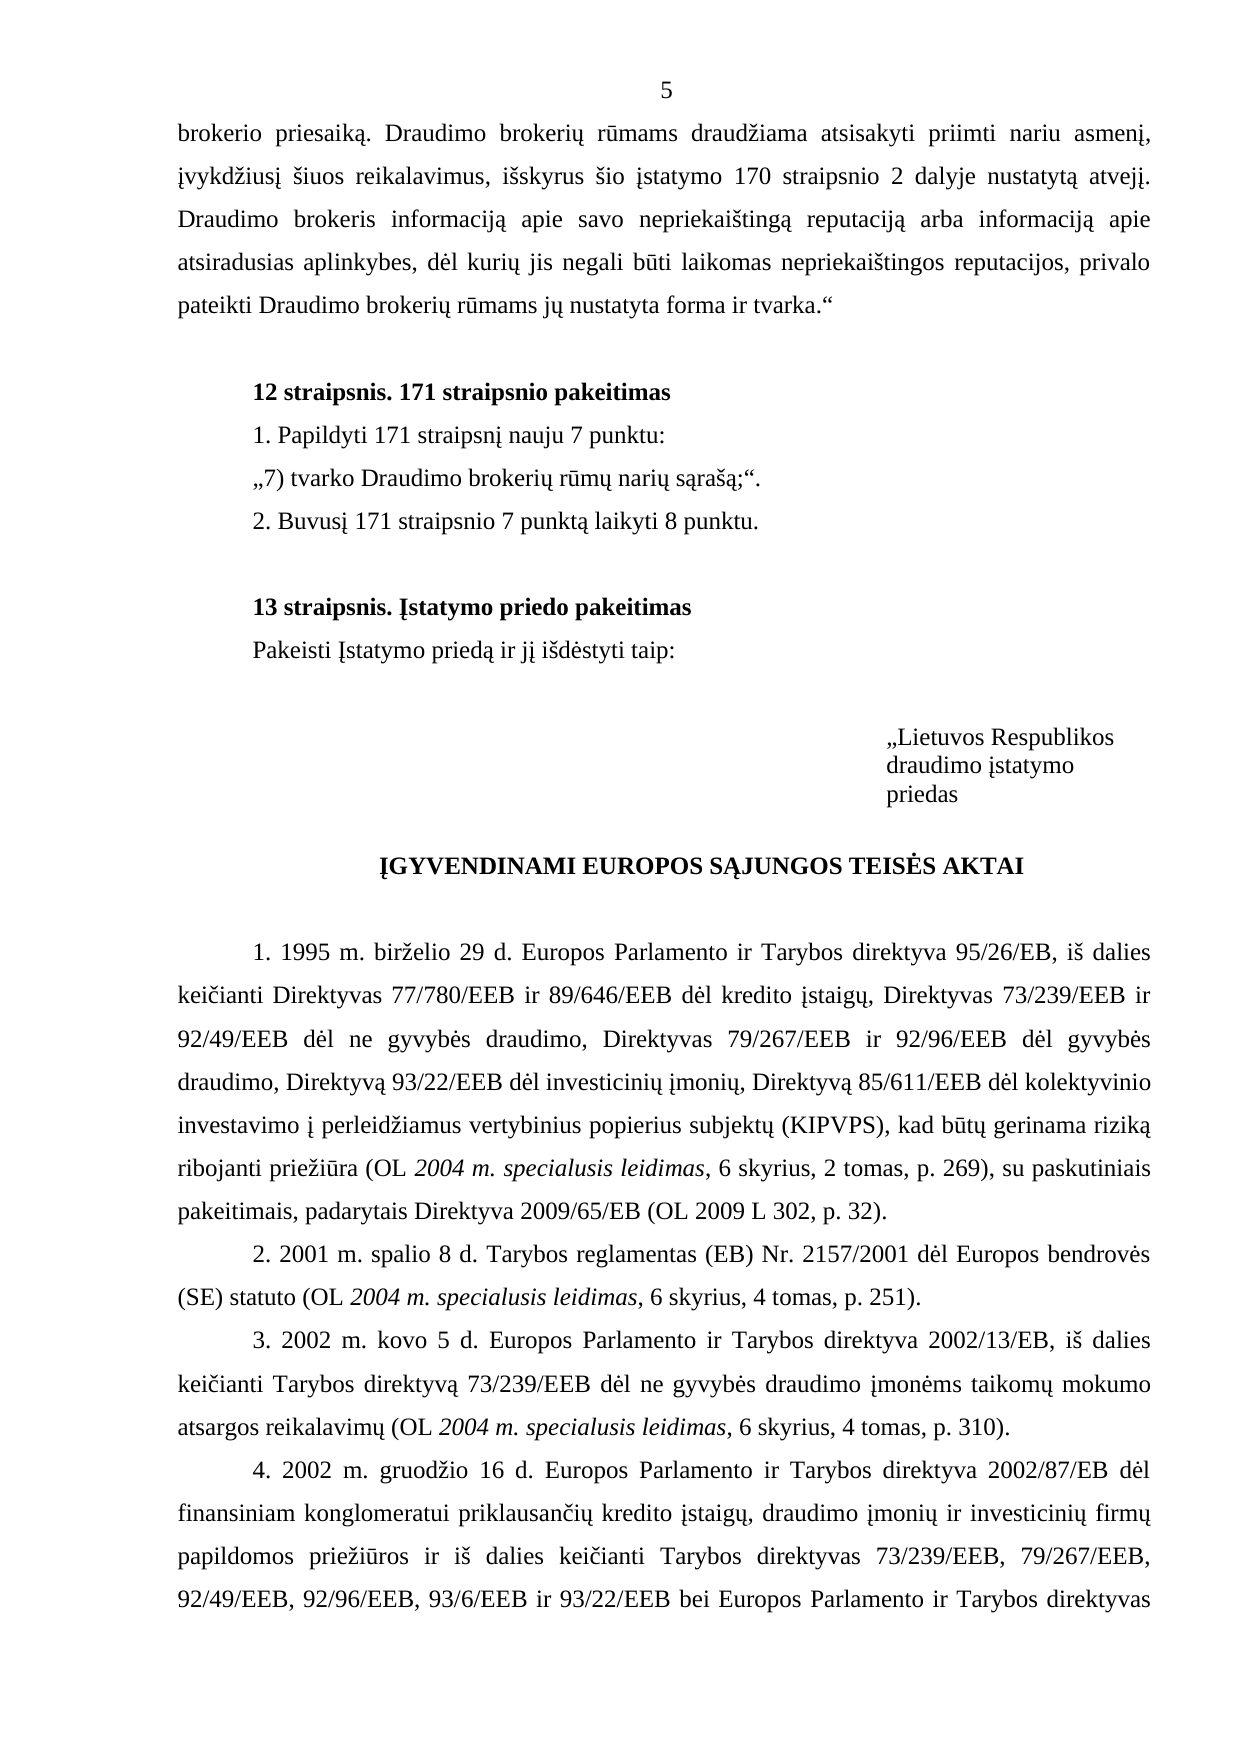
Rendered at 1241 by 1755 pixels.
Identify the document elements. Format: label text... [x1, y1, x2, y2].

text Pakeisti Įstatymo priedą ir jį išdėstyti taip: [177, 636, 1152, 664]
text 2. Buvusį 171 straipsnio 7 punktą laikyti 8 punktu. [177, 506, 1152, 535]
text priedas [236, 779, 1152, 808]
text 2. 2001 m. spalio 8 d. Tarybos reglamentas (EB) Nr. 2157/2001 dėl Europos bendrovės (SE) statuto (OL 2004 m. specialusis leidimas, 6 skyrius, 4 tomas, p. 251). [177, 1239, 1152, 1311]
text 12 straipsnis. 171 straipsnio pakeitimas [177, 377, 1152, 406]
text ĮGYVENDINAMI EUROPOS SĄJUNGOS TEISĖS AKTAI [177, 851, 1152, 880]
text 13 straipsnis. Įstatymo priedo pakeitimas [177, 592, 1152, 621]
text 1. 1995 m. birželio 29 d. Europos Parlamento ir Tarybos direktyva 95/26/EB, iš dalies keičianti Direktyvas 77/780/EEB ir 89/646/EEB dėl kredito įstaigų, Direktyvas 73/239/EEB ir 92/49/EEB dėl ne gyvybės draudimo, Direktyvas 79/267/EEB ir 92/96/EEB dėl gyvybės draudimo, Direktyvą 93/22/EEB dėl investicinių įmonių, Direktyvą 85/611/EEB dėl kolektyvinio investavimo į perleidžiamus vertybinius popierius subjektų (KIPVPS), kad būtų gerinama riziką ribojanti priežiūra (OL 2004 m. specialusis leidimas, 6 skyrius, 2 tomas, p. 269), su paskutiniais pakeitimais, padarytais Direktyva 2009/65/EB (OL 2009 L 302, p. 32). [177, 937, 1152, 1225]
text „7) tvarko Draudimo brokerių rūmų narių sąrašą;“. [177, 463, 1152, 492]
text 4. 2002 m. gruodžio 16 d. Europos Parlamento ir Tarybos direktyva 2002/87/EB dėl finansiniam konglomeratui priklausančių kredito įstaigų, draudimo įmonių ir investicinių firmų papildomos priežiūros ir iš dalies keičianti Tarybos direktyvas 73/239/EEB, 79/267/EEB, 92/49/EEB, 92/96/EEB, 93/6/EEB ir 93/22/EEB bei Europos Parlamento ir Tarybos direktyvas [177, 1455, 1152, 1613]
text 3. 2002 m. kovo 5 d. Europos Parlamento ir Tarybos direktyva 2002/13/EB, iš dalies keičianti Tarybos direktyvą 73/239/EEB dėl ne gyvybės draudimo įmonėms taikomų mokumo atsargos reikalavimų (OL 2004 m. specialusis leidimas, 6 skyrius, 4 tomas, p. 310). [177, 1326, 1152, 1441]
text brokerio priesaiką. Draudimo brokerių rūmams draudžiama atsisakyti priimti nariu asmenį, įvykdžiusį šiuos reikalavimus, išskyrus šio įstatymo 170 straipsnio 2 dalyje nustatytą atvejį. Draudimo brokeris informaciją apie savo nepriekaištingą reputaciją arba informaciją apie atsiradusias aplinkybes, dėl kurių jis negali būti laikomas nepriekaištingos reputacijos, privalo pateikti Draudimo brokerių rūmams jų nustatyta forma ir tvarka.“ [177, 118, 1152, 319]
text „Lietuvos Respublikos [236, 722, 1152, 751]
text draudimo įstatymo [236, 751, 1152, 779]
text 1. Papildyti 171 straipsnį nauju 7 punktu: [177, 420, 1152, 449]
